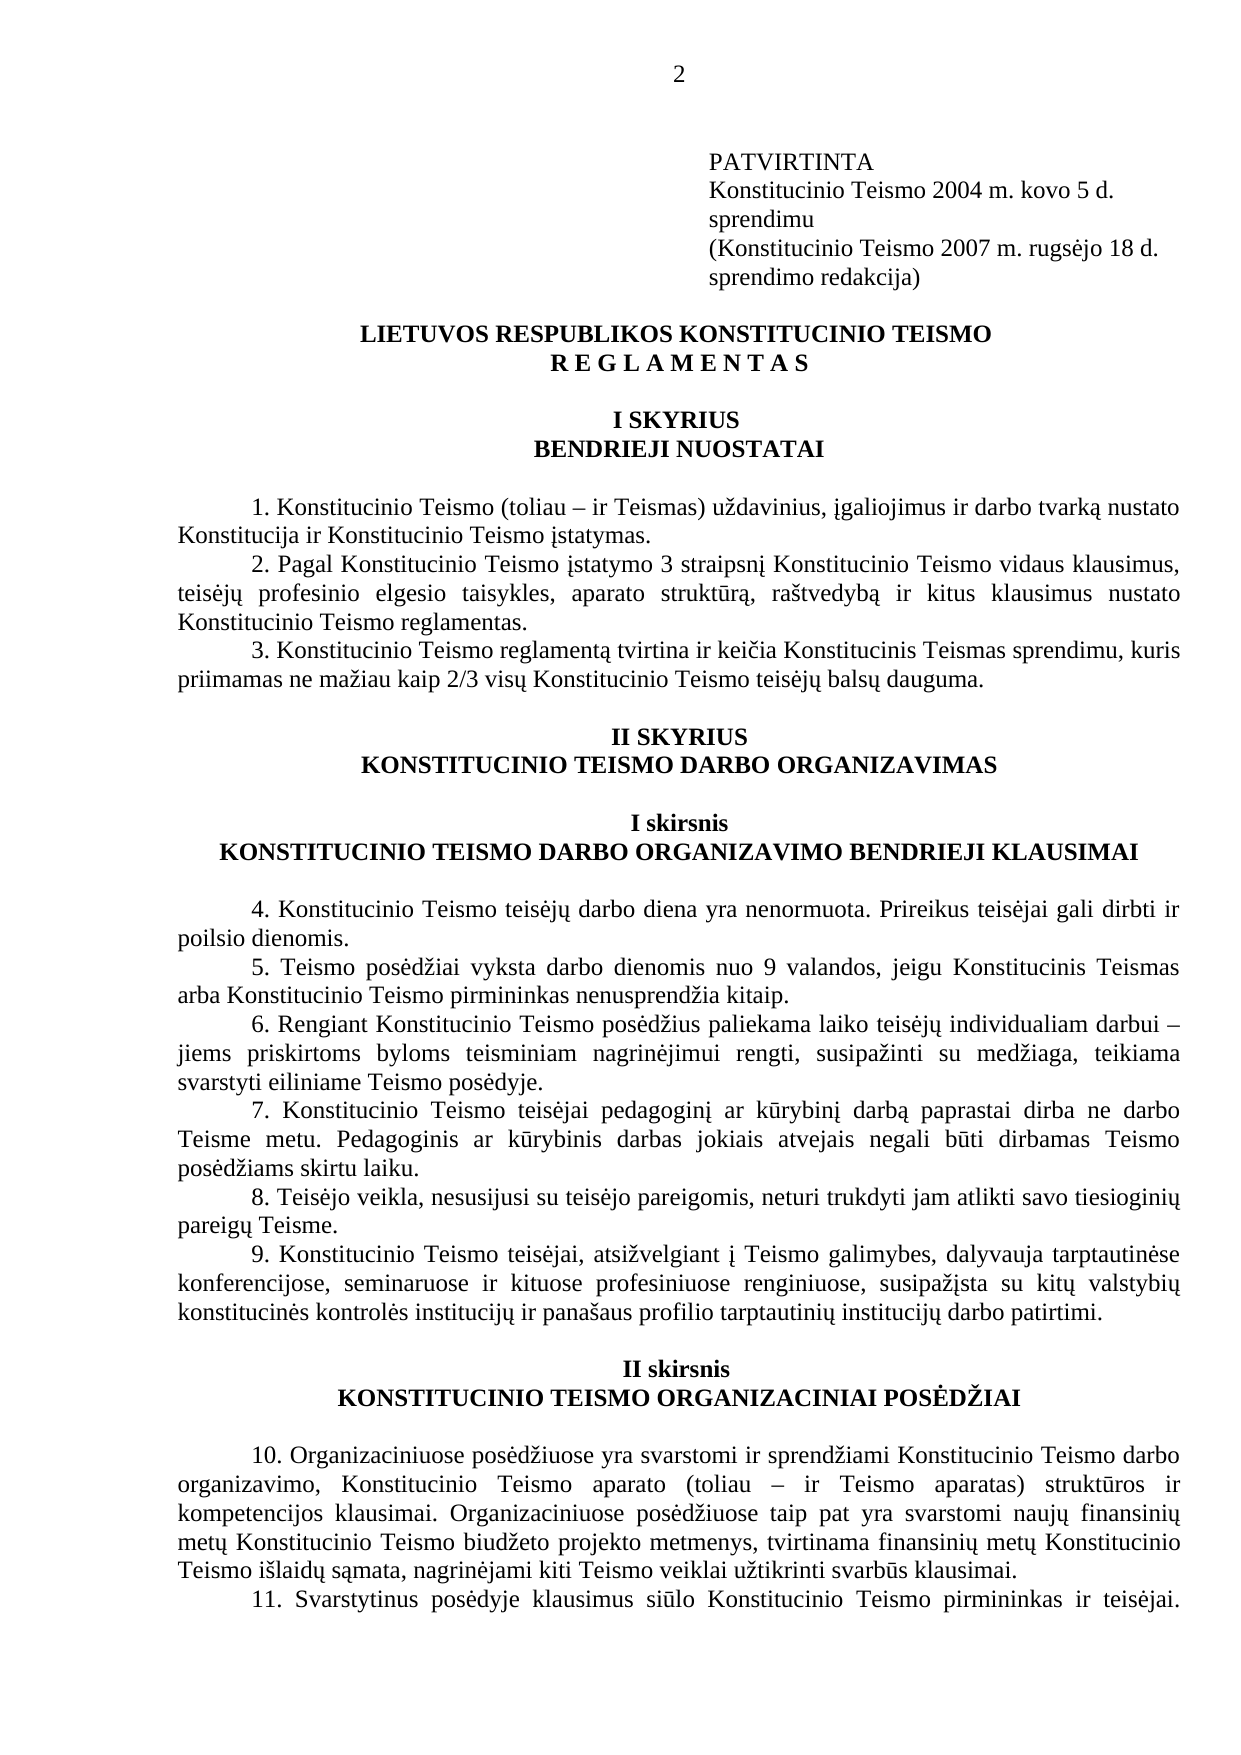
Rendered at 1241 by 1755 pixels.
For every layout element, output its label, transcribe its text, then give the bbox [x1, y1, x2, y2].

text PATVIRTINTA [177, 147, 1181, 176]
text 5. Teismo posėdžiai vyksta darbo dienomis nuo 9 valandos, jeigu Konstitucinis Teismas arba Konstitucinio Teismo pirmininkas nenusprendžia kitaip. [177, 952, 1181, 1009]
text I SKYRIUS [177, 406, 1181, 434]
text 1. Konstitucinio Teismo (toliau – ir Teismas) uždavinius, įgaliojimus ir darbo tvarką nustato Konstitucija ir Konstitucinio Teismo įstatymas. [177, 492, 1181, 549]
text 8. Teisėjo veikla, nesusijusi su teisėjo pareigomis, neturi trukdyti jam atlikti savo tiesioginių pareigų Teisme. [177, 1182, 1181, 1239]
text KONSTITUCINIO TEISMO ORGANIZACINIAI POSĖDŽIAI [177, 1383, 1181, 1412]
text II SKYRIUS [177, 722, 1181, 751]
text 6. Rengiant Konstitucinio Teismo posėdžius paliekama laiko teisėjų individualiam darbui – jiems priskirtoms byloms teisminiam nagrinėjimui rengti, susipažinti su medžiaga, teikiama svarstyti eiliniame Teismo posėdyje. [177, 1009, 1181, 1096]
text KONSTITUCINIO TEISMO DARBO ORGANIZAVIMO BENDRIEJI KLAUSIMAI [177, 837, 1181, 866]
text BENDRIEJI NUOSTATAI [177, 434, 1181, 463]
text REGLAMENTAS [177, 348, 1181, 377]
text (Konstitucinio Teismo 2007 m. rugsėjo 18 d. sprendimo redakcija) [709, 233, 1181, 291]
text II skirsnis [177, 1354, 1181, 1383]
text 9. Konstitucinio Teismo teisėjai, atsižvelgiant į Teismo galimybes, dalyvauja tarptautinėse konferencijose, seminaruose ir kituose profesiniuose renginiuose, susipažįsta su kitų valstybių konstitucinės kontrolės institucijų ir panašaus profilio tarptautinių institucijų darbo patirtimi. [177, 1239, 1181, 1326]
text 7. Konstitucinio Teismo teisėjai pedagoginį ar kūrybinį darbą paprastai dirba ne darbo Teisme metu. Pedagoginis ar kūrybinis darbas jokiais atvejais negali būti dirbamas Teismo posėdžiams skirtu laiku. [177, 1096, 1181, 1182]
text 11. Svarstytinus posėdyje klausimus siūlo Konstitucinio Teismo pirmininkas ir teisėjai. [177, 1584, 1181, 1613]
text 3. Konstitucinio Teismo reglamentą tvirtina ir keičia Konstitucinis Teismas sprendimu, kuris priimamas ne mažiau kaip 2/3 visų Konstitucinio Teismo teisėjų balsų dauguma. [177, 636, 1181, 693]
text 10. Organizaciniuose posėdžiuose yra svarstomi ir sprendžiami Konstitucinio Teismo darbo organizavimo, Konstitucinio Teismo aparato (toliau – ir Teismo aparatas) struktūros ir kompetencijos klausimai. Organizaciniuose posėdžiuose taip pat yra svarstomi naujų finansinių metų Konstitucinio Teismo biudžeto projekto metmenys, tvirtinama finansinių metų Konstitucinio Teismo išlaidų sąmata, nagrinėjami kiti Teismo veiklai užtikrinti svarbūs klausimai. [177, 1441, 1181, 1584]
text 2. Pagal Konstitucinio Teismo įstatymo 3 straipsnį Konstitucinio Teismo vidaus klausimus, teisėjų profesinio elgesio taisykles, aparato struktūrą, raštvedybą ir kitus klausimus nustato Konstitucinio Teismo reglamentas. [177, 549, 1181, 636]
text KONSTITUCINIO TEISMO DARBO ORGANIZAVIMAS [177, 751, 1181, 779]
text LIETUVOS RESPUBLIKOS KONSTITUCINIO TEISMO [177, 319, 1181, 348]
text 4. Konstitucinio Teismo teisėjų darbo diena yra nenormuota. Prireikus teisėjai gali dirbti ir poilsio dienomis. [177, 894, 1181, 952]
text Konstitucinio Teismo 2004 m. kovo 5 d. sprendimu [709, 176, 1181, 233]
text I skirsnis [177, 808, 1181, 837]
